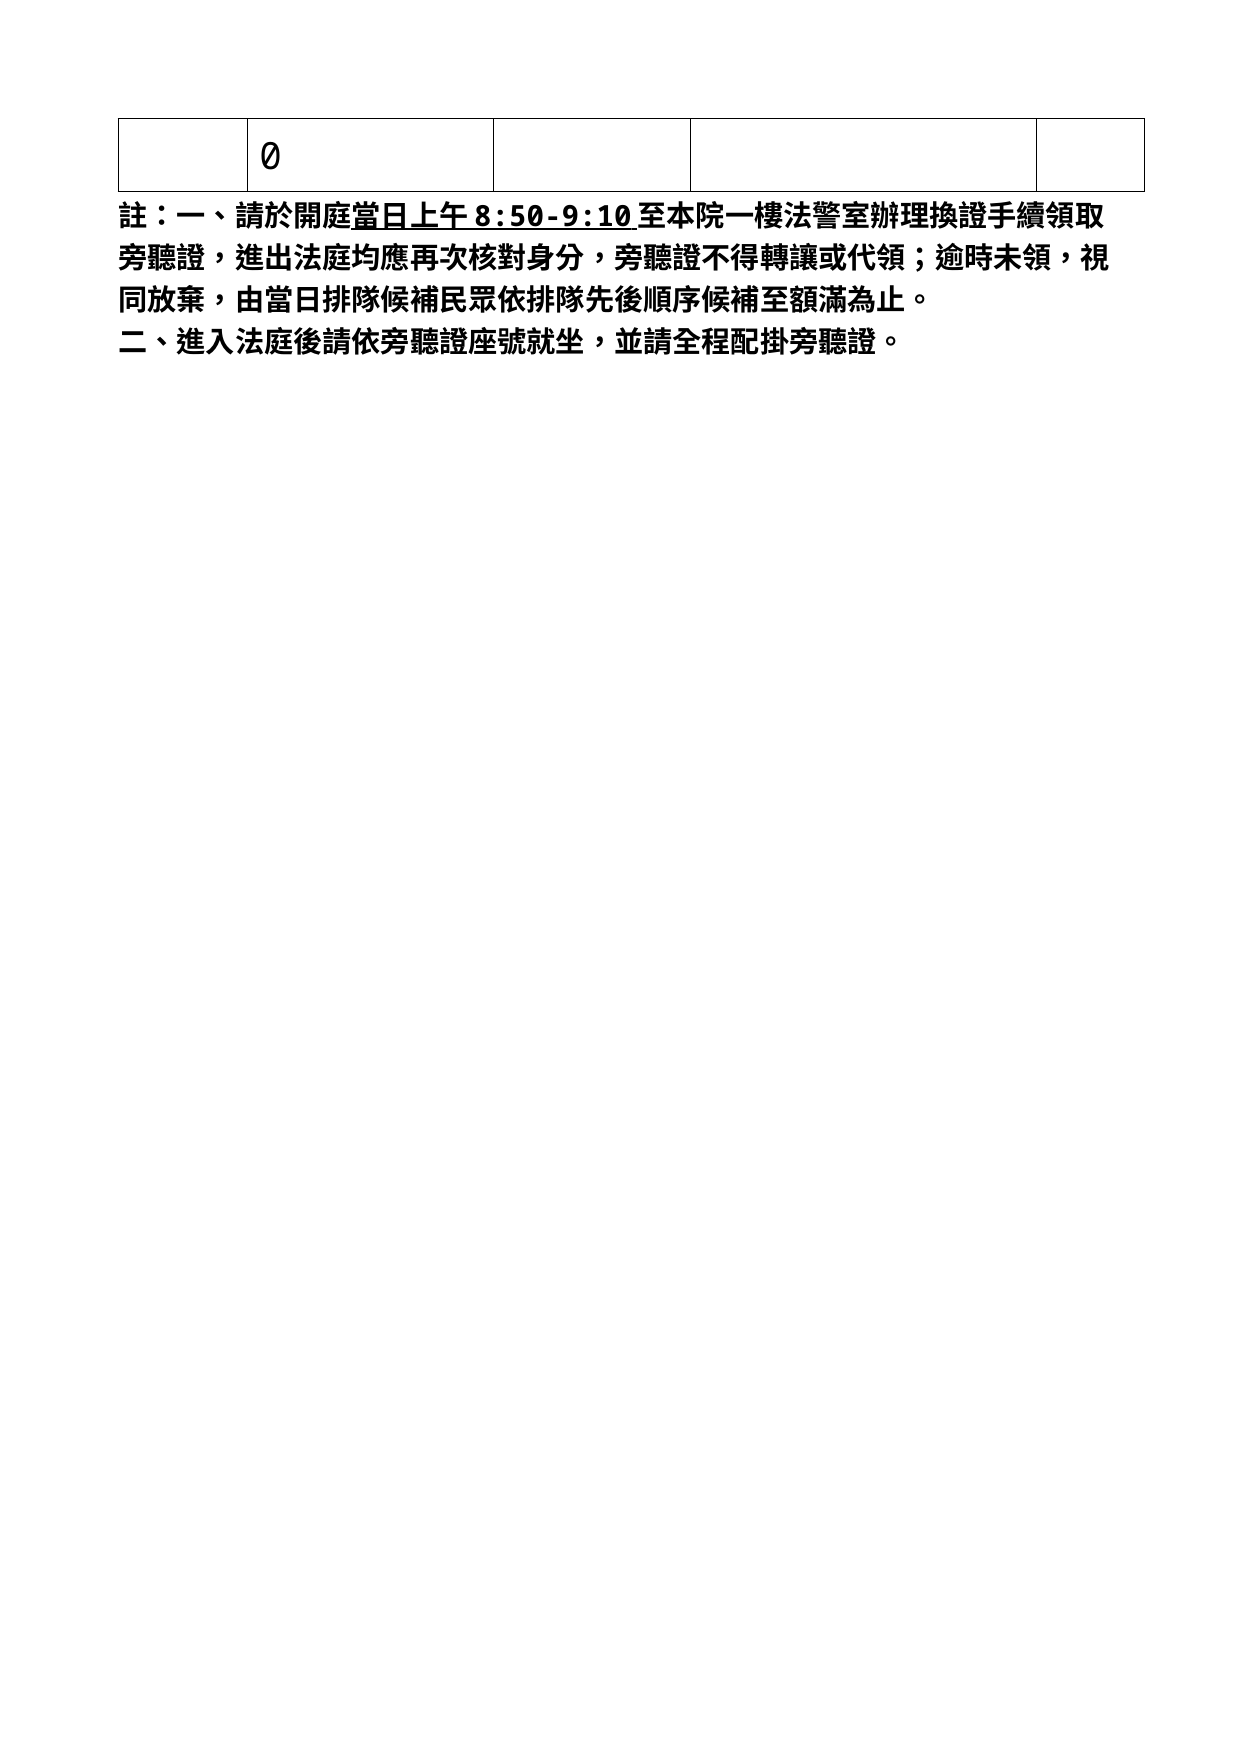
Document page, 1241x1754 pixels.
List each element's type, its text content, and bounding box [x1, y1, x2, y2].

table_cell [691, 119, 1036, 191]
table_cell [1037, 119, 1144, 191]
table_cell [119, 119, 247, 191]
text 二、進入法庭後請依旁聽證座號就坐，並請全程配掛旁聽證。 [118, 319, 1122, 361]
text 註：一、請於開庭當日上午8:50-9:10至本院一樓法警室辦理換證手續領取旁聽證，進出法庭均應再次核對身分，旁聽證不得轉讓或代領；逾時未領，視同放棄，由當日排隊候補民眾依排隊先後順序候補至額滿為止。 [118, 192, 1122, 319]
table_cell 0 [248, 119, 493, 191]
table_cell [494, 119, 690, 191]
